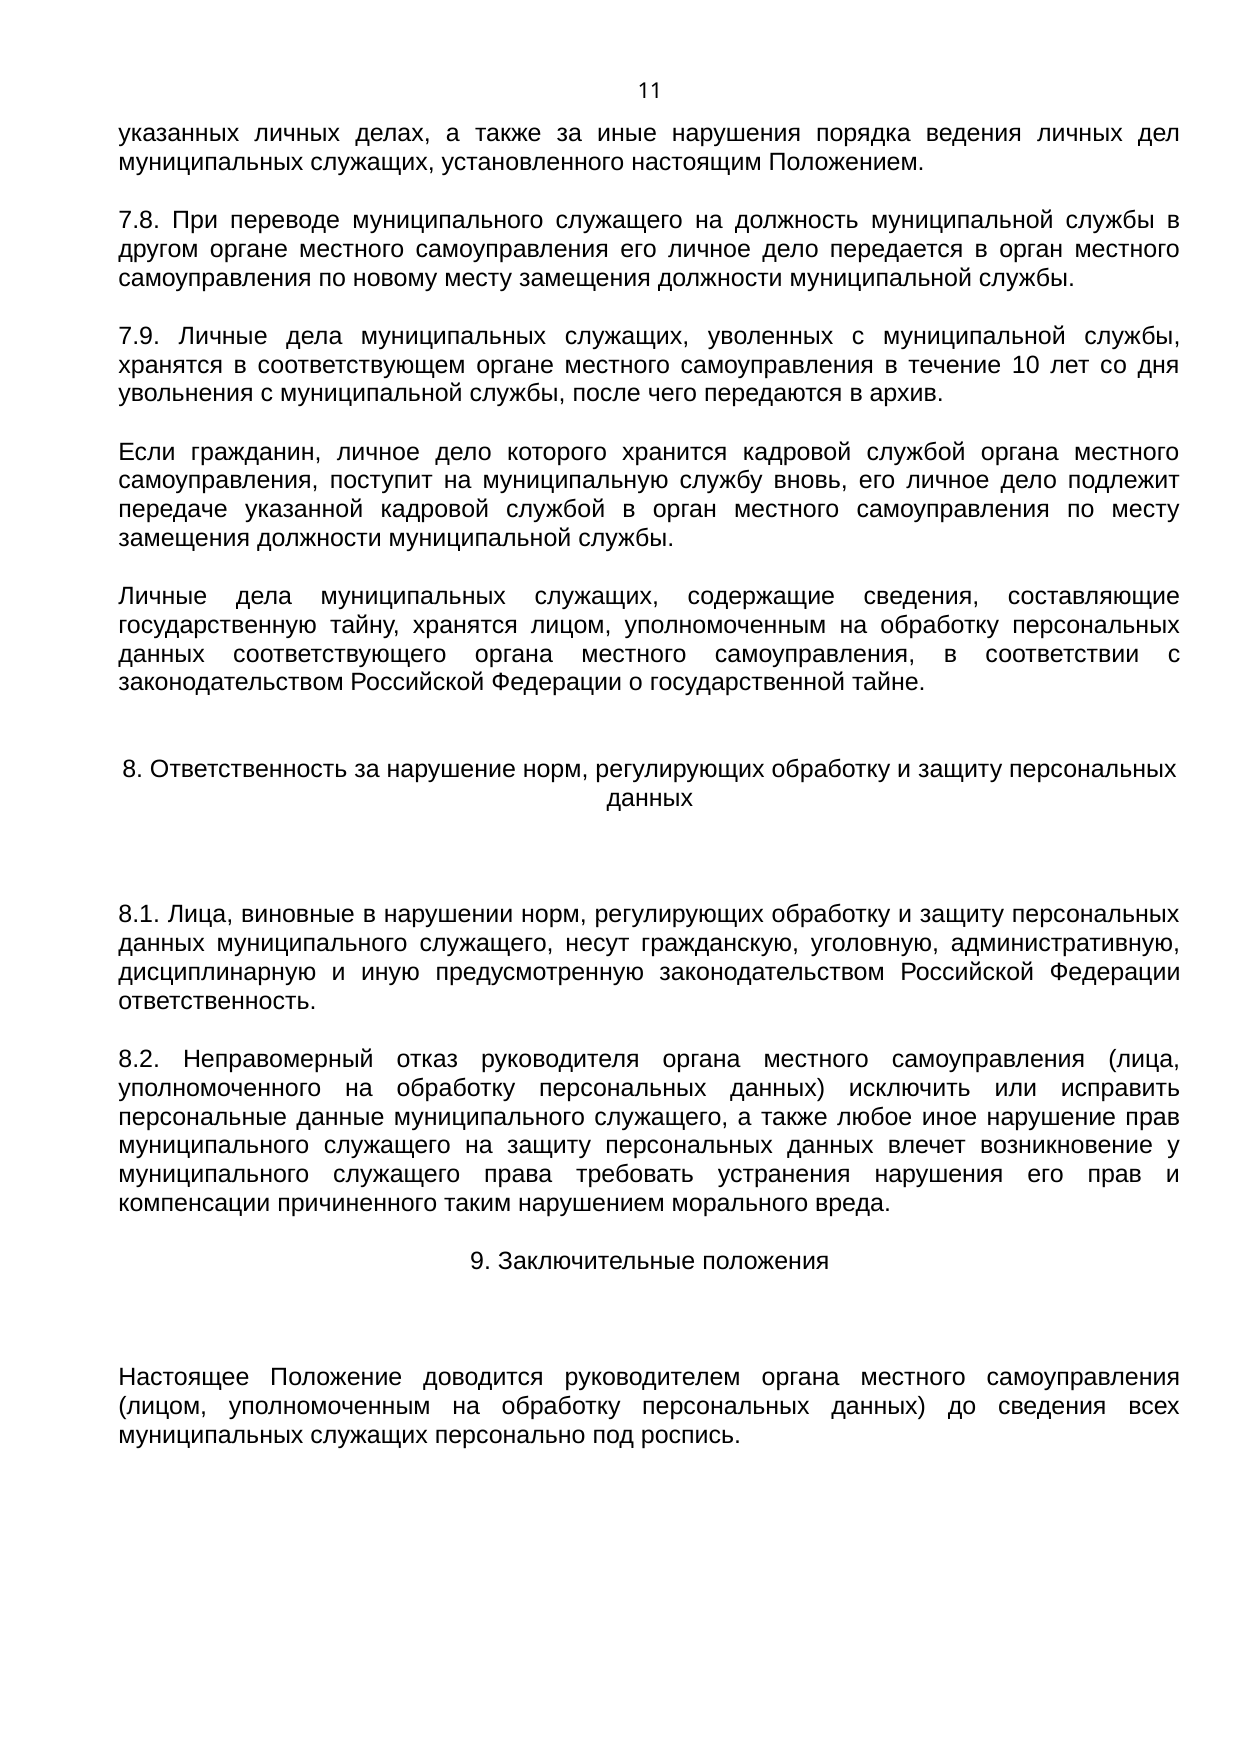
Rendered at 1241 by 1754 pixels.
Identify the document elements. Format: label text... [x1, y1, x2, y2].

text 8.2. Неправомерный отказ руководителя органа местного самоуправления (лица, уполномоченного на обработку персональных данных) исключить или исправить персональные данные муниципального служащего, а также любое иное нарушение прав муниципального служащего на защиту персональных данных влечет возникновение у муниципального служащего права требовать устранения нарушения его прав и компенсации причиненного таким нарушением морального вреда. [118, 1044, 1181, 1216]
text Личные дела муниципальных служащих, содержащие сведения, составляющие государственную тайну, хранятся лицом, уполномоченным на обработку персональных данных соответствующего органа местного самоуправления, в соответствии с законодательством Российской Федерации о государственной тайне. [118, 581, 1181, 696]
text 7.9. Личные дела муниципальных служащих, уволенных с муниципальной службы, хранятся в соответствующем органе местного самоуправления в течение 10 лет со дня увольнения с муниципальной службы, после чего передаются в архив. [118, 321, 1181, 407]
text 9. Заключительные положения [118, 1246, 1181, 1275]
text 7.8. При переводе муниципального служащего на должность муниципальной службы в другом органе местного самоуправления его личное дело передается в орган местного самоуправления по новому месту замещения должности муниципальной службы. [118, 205, 1181, 291]
text указанных личных делах, а также за иные нарушения порядка ведения личных дел муниципальных служащих, установленного настоящим Положением. [118, 118, 1181, 176]
text 8. Ответственность за нарушение норм, регулирующих обработку и защиту персональных данных [118, 726, 1181, 812]
text 8.1. Лица, виновные в нарушении норм, регулирующих обработку и защиту персональных данных муниципального служащего, несут гражданскую, уголовную, административную, дисциплинарную и иную предусмотренную законодательством Российской Федерации ответственность. [118, 899, 1181, 1014]
text Настоящее Положение доводится руководителем органа местного самоуправления (лицом, уполномоченным на обработку персональных данных) до сведения всех муниципальных служащих персонально под роспись. [118, 1362, 1181, 1449]
text Если гражданин, личное дело которого хранится кадровой службой органа местного самоуправления, поступит на муниципальную службу вновь, его личное дело подлежит передаче указанной кадровой службой в орган местного самоуправления по месту замещения должности муниципальной службы. [118, 437, 1181, 552]
